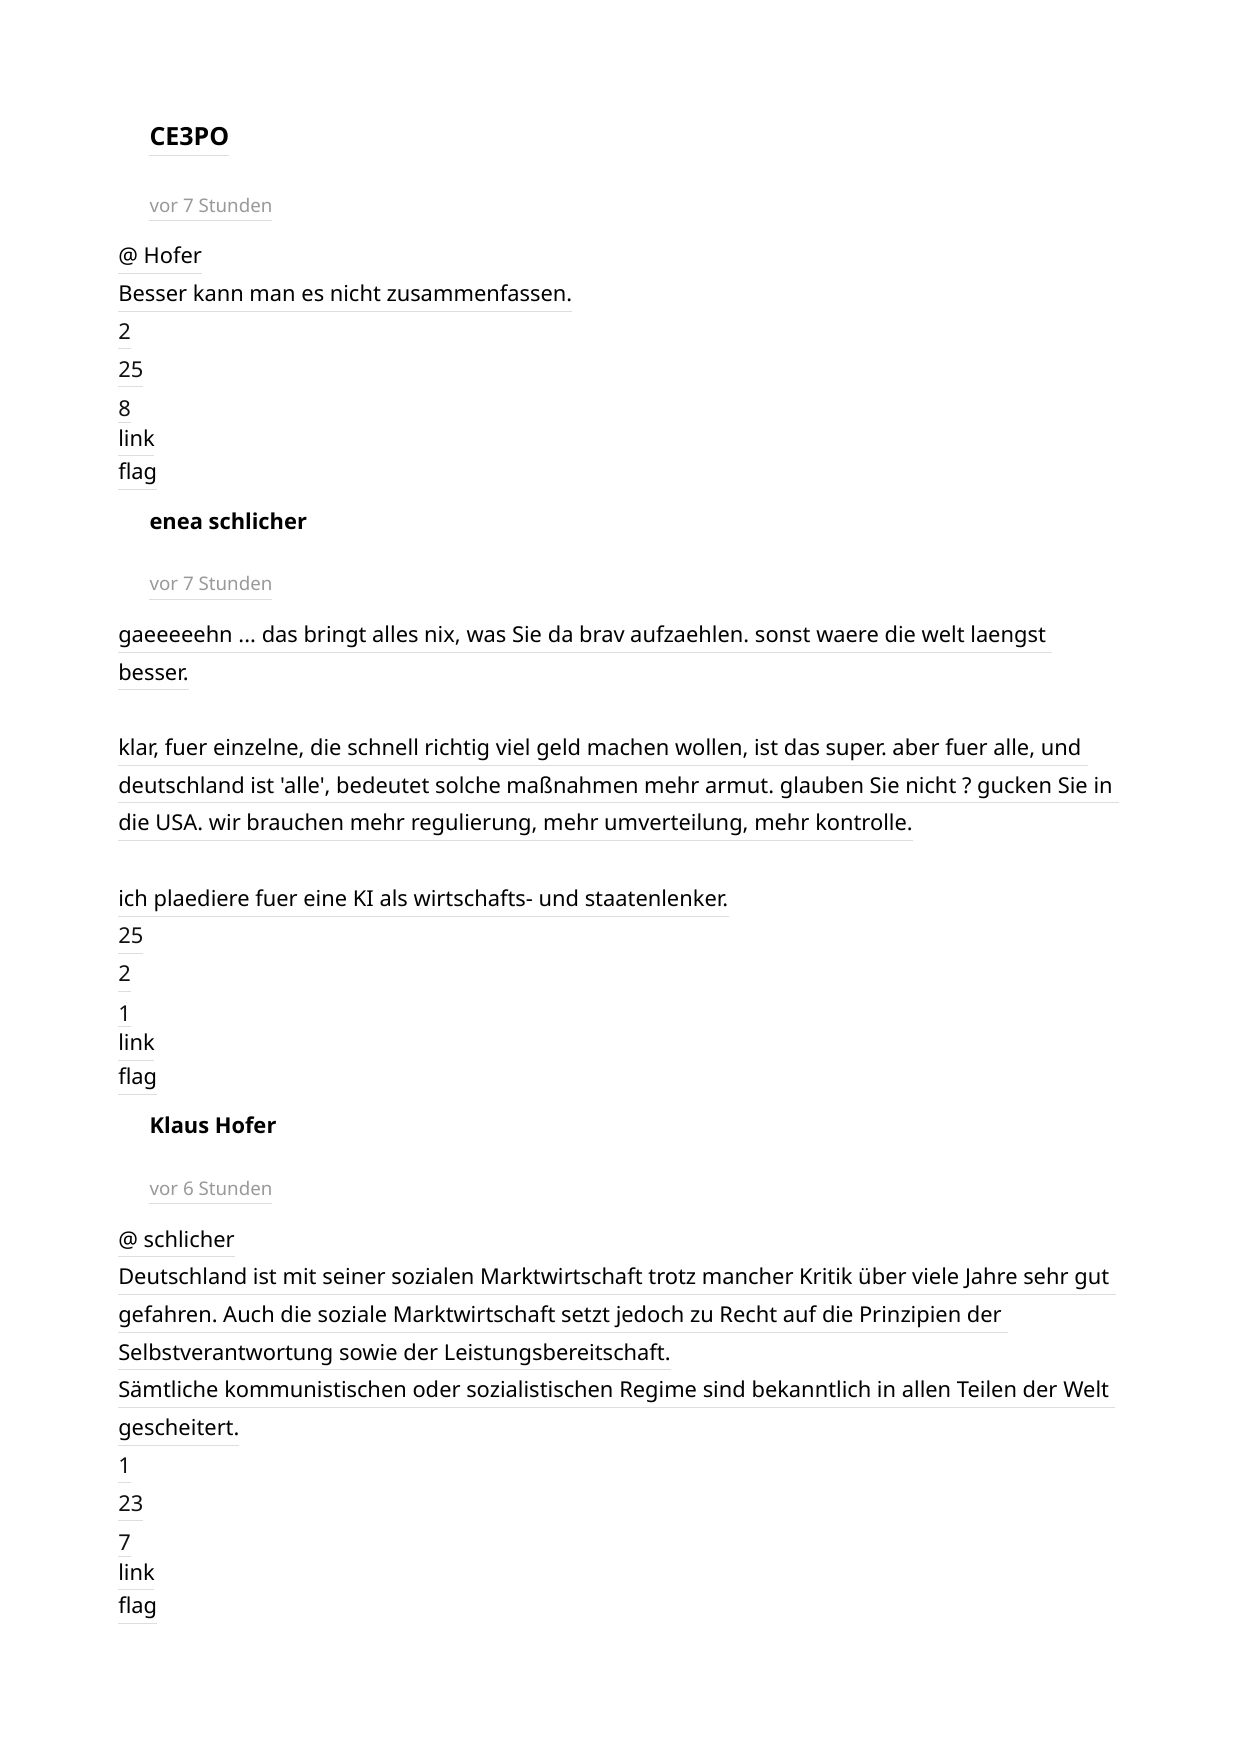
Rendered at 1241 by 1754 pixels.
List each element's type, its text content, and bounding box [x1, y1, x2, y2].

text @ Hofer Besser kann man es nicht zusammenfassen. [118, 240, 1122, 312]
text 2 [118, 958, 1122, 992]
text flag [118, 456, 1122, 490]
text gaeeeeehn ... das bringt alles nix, was Sie da brav aufzaehlen. sonst waere die welt laengst besser. klar, fuer einzelne, die schnell richtig viel geld machen wollen, ist das super. aber fuer alle, und deutschland ist 'alle', bedeutet solche maßnahmen mehr armut. glauben Sie nicht ? gucken Sie in die USA. wir brauchen mehr regulierung, mehr umverteilung, mehr kontrolle. ich plaediere fuer eine KI als wirtschafts- und staatenlenker. [118, 619, 1122, 917]
text vor 7 Stunden [149, 192, 1117, 221]
text link [118, 423, 1122, 456]
text 25 [118, 921, 1122, 954]
text flag [118, 1061, 1122, 1095]
text 1 [118, 1450, 1122, 1483]
text 8 [118, 391, 1122, 423]
text 2 [118, 316, 1122, 349]
text 25 [118, 353, 1122, 387]
text vor 6 Stunden [149, 1175, 1117, 1204]
text vor 7 Stunden [149, 570, 1117, 600]
text flag [118, 1590, 1122, 1624]
text link [118, 1027, 1122, 1061]
text @ schlicher Deutschland ist mit seiner sozialen Marktwirtschaft trotz mancher Kritik über viele Jahre sehr gut gefahren. Auch die soziale Marktwirtschaft setzt jedoch zu Recht auf die Prinzipien der Selbstverantwortung sowie der Leistungsbereitschaft. Sämtliche kommunistischen oder sozialistischen Regime sind bekanntlich in allen Teilen der Welt gescheitert. [118, 1223, 1122, 1446]
text link [118, 1557, 1122, 1590]
text 23 [118, 1487, 1122, 1521]
text Klaus Hofer [149, 1110, 1122, 1140]
text CE3PO [149, 118, 1122, 156]
text 7 [118, 1525, 1122, 1557]
text enea schlicher [149, 506, 1122, 536]
text 1 [118, 996, 1122, 1027]
